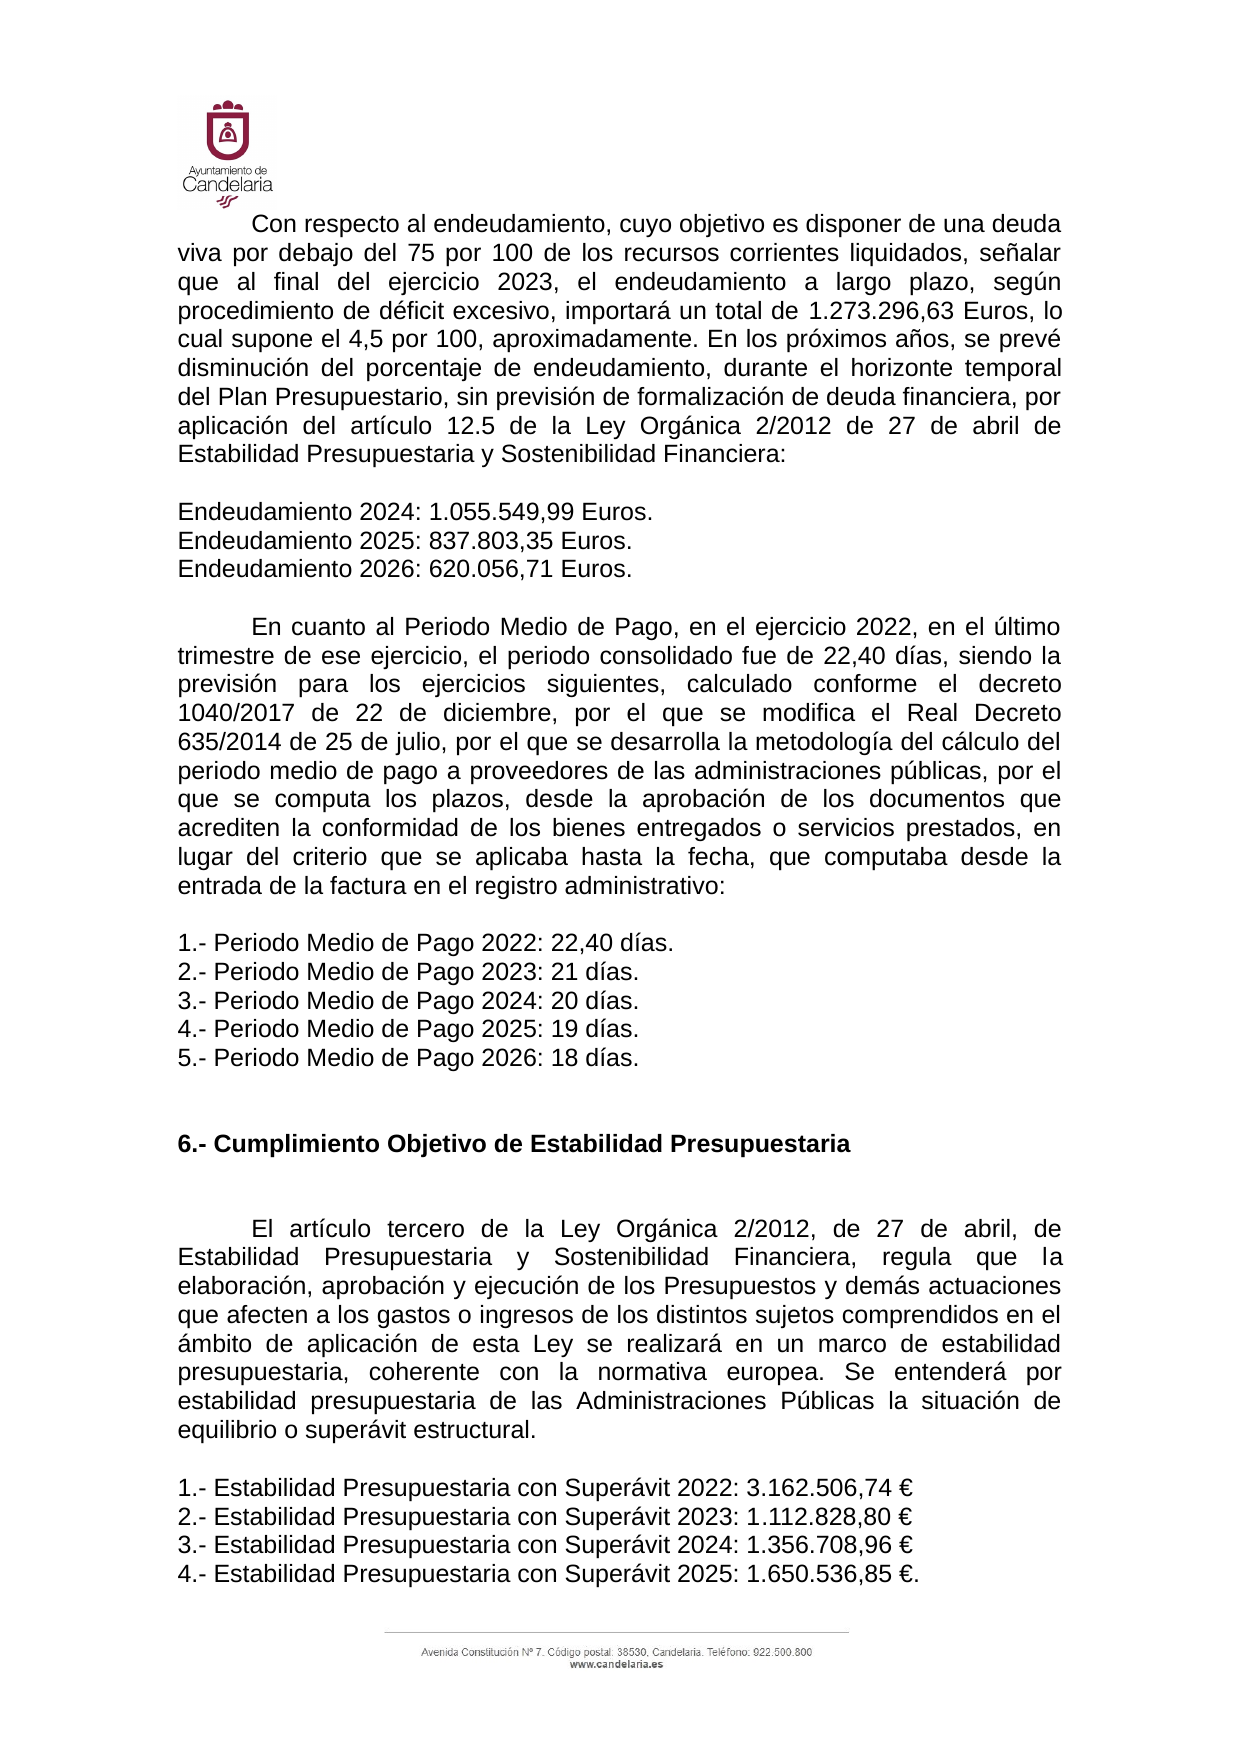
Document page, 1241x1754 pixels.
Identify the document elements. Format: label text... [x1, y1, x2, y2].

text 3.- Periodo Medio de Pago 2024: 20 días. [177, 986, 1063, 1014]
text 2.- Periodo Medio de Pago 2023: 21 días. [177, 957, 1063, 986]
text 2.- Estabilidad Presupuestaria con Superávit 2023: 1.112.828,80 € [177, 1502, 1063, 1530]
text Con respecto al endeudamiento, cuyo objetivo es disponer de una deuda viva por debajo del 75 por 100 de los recursos corrientes liquidados, señalar que al final del ejercicio 2023, el endeudamiento a largo plazo, según procedimiento de déficit excesivo, importará un total de 1.273.296,63 Euros, lo cual supone el 4,5 por 100, aproximadamente. En los próximos años, se prevé disminución del porcentaje de endeudamiento, durante el horizonte temporal del Plan Presupuestario, sin previsión de formalización de deuda financiera, por aplicación del artículo 12.5 de la Ley Orgánica 2/2012 de 27 de abril de Estabilidad Presupuestaria y Sostenibilidad Financiera: [177, 209, 1063, 468]
text Endeudamiento 2025: 837.803,35 Euros. [177, 526, 1063, 554]
text 5.- Periodo Medio de Pago 2026: 18 días. [177, 1043, 1063, 1072]
text 6.- Cumplimiento Objetivo de Estabilidad Presupuestaria [177, 1129, 1063, 1158]
text Endeudamiento 2026: 620.056,71 Euros. [177, 554, 1063, 583]
text 4.- Estabilidad Presupuestaria con Superávit 2025: 1.650.536,85 €. [177, 1559, 1063, 1588]
text 1.- Estabilidad Presupuestaria con Superávit 2022: 3.162.506,74 € [177, 1473, 1063, 1502]
text En cuanto al Periodo Medio de Pago, en el ejercicio 2022, en el último trimestre de ese ejercicio, el periodo consolidado fue de 22,40 días, siendo la previsión para los ejercicios siguientes, calculado conforme el decreto 1040/2017 de 22 de diciembre, por el que se modifica el Real Decreto 635/2014 de 25 de julio, por el que se desarrolla la metodología del cálculo del periodo medio de pago a proveedores de las administraciones públicas, por el que se computa los plazos, desde la aprobación de los documentos que acrediten la conformidad de los bienes entregados o servicios prestados, en lugar del criterio que se aplicaba hasta la fecha, que computaba desde la entrada de la factura en el registro administrativo: [177, 612, 1063, 899]
text 1.- Periodo Medio de Pago 2022: 22,40 días. [177, 928, 1063, 957]
text Endeudamiento 2024: 1.055.549,99 Euros. [177, 497, 1063, 526]
text 4.- Periodo Medio de Pago 2025: 19 días. [177, 1014, 1063, 1043]
text 3.- Estabilidad Presupuestaria con Superávit 2024: 1.356.708,96 € [177, 1530, 1063, 1559]
text El artículo tercero de la Ley Orgánica 2/2012, de 27 de abril, de Estabilidad Presupuestaria y Sostenibilidad Financiera, regula que la elaboración, aprobación y ejecución de los Presupuestos y demás actuaciones que afecten a los gastos o ingresos de los distintos sujetos comprendidos en el ámbito de aplicación de esta Ley se realizará en un marco de estabilidad presupuestaria, coherente con la normativa europea. Se entenderá por estabilidad presupuestaria de las Administraciones Públicas la situación de equilibrio o superávit estructural. [177, 1214, 1063, 1444]
